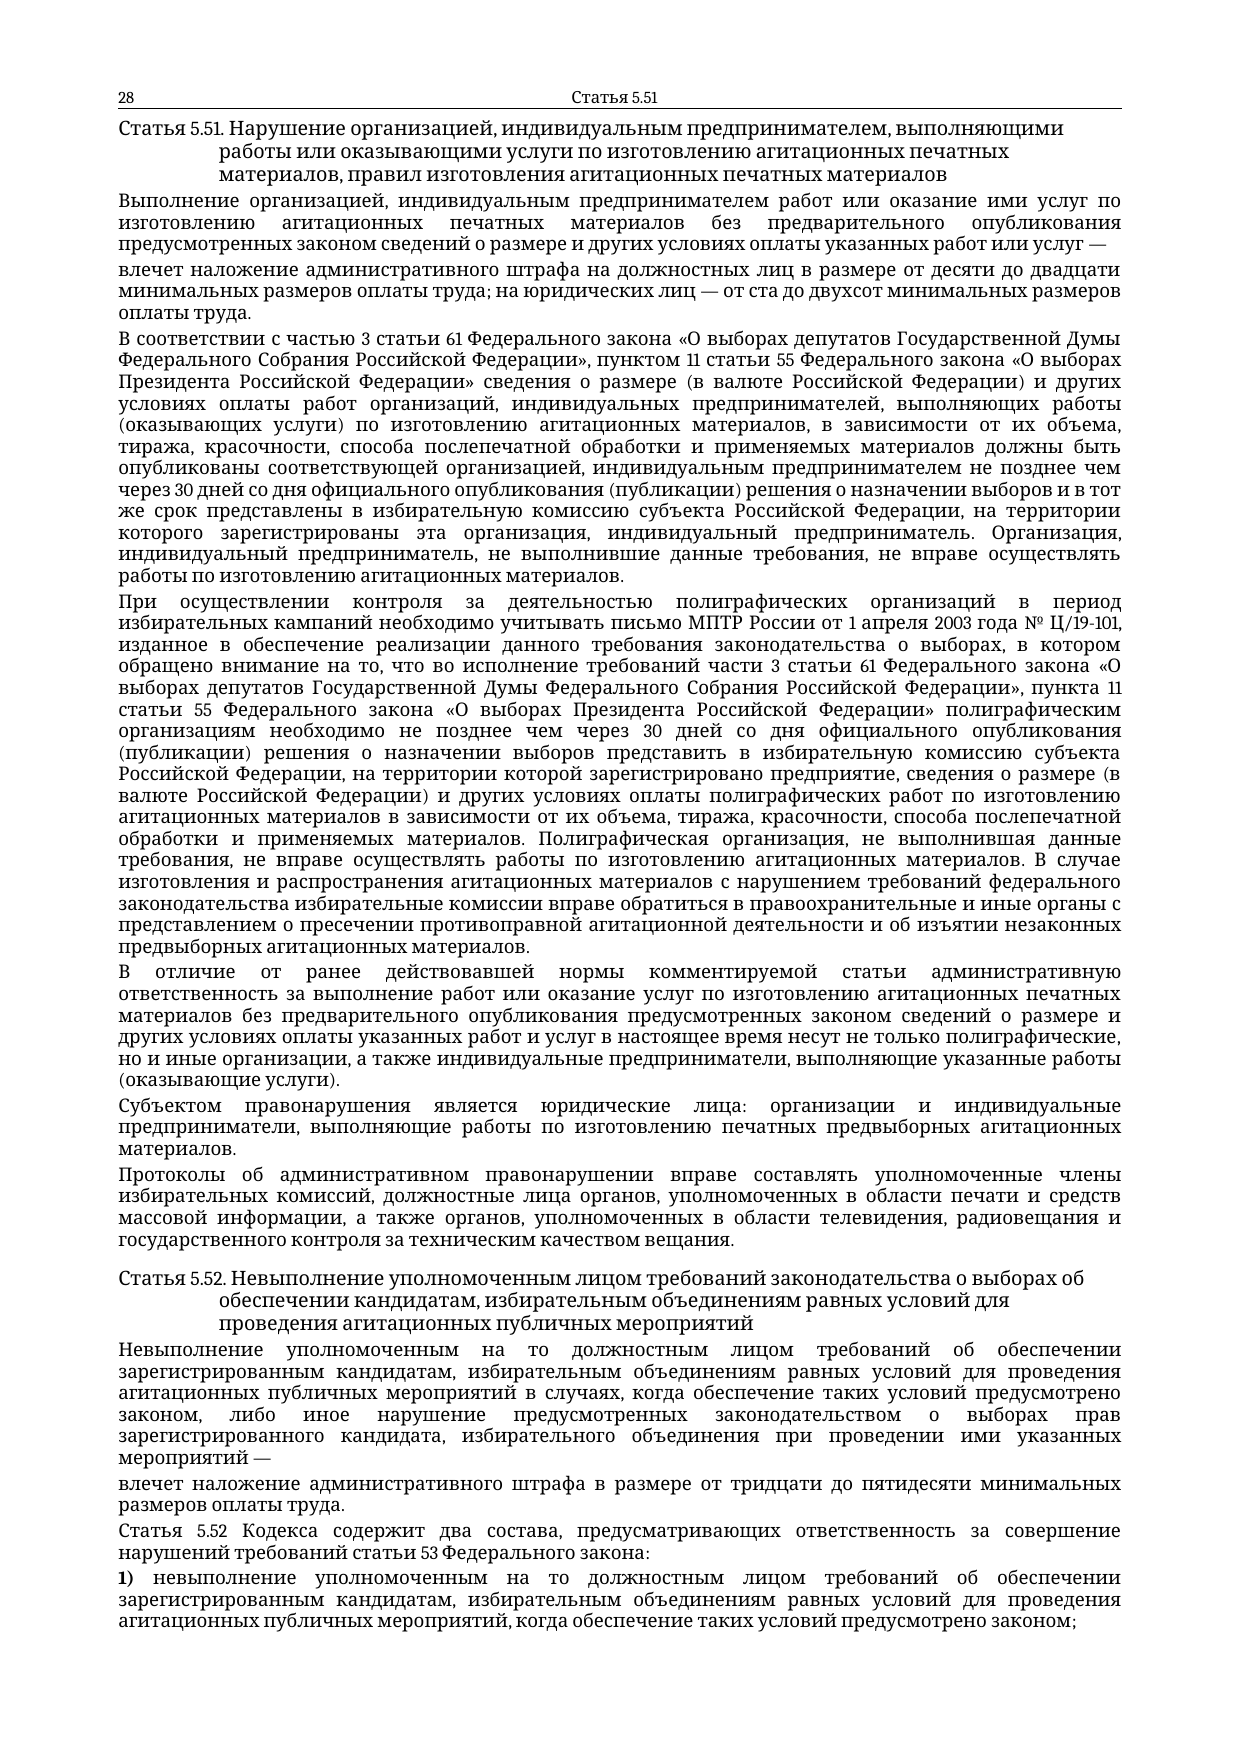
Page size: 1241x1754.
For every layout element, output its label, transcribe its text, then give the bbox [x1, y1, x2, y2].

text В отличие от ранее действовавшей нормы комментируемой статьи административную ответственность за выполнение работ или оказание услуг по изготовлению агитационных печатных материалов без предварительного опубликования предусмотренных законом сведений о размере и других условиях оплаты указанных работ и услуг в настоящее время несут не только полиграфические, но и иные организации, а также индивидуальные предприниматели, выполняющие указанные работы (оказывающие услуги). [118, 962, 1122, 1091]
text При осуществлении контроля за деятельностью полиграфических организаций в период избирательных кампаний необходимо учитывать письмо МПТР России от 1 апреля 2003 года № Ц/19-101, изданное в обеспечение реализации данного требования законодательства о выборах, в котором обращено внимание на то, что во исполнение требований части 3 статьи 61 Федерального закона «О выборах депутатов Государственной Думы Федерального Собрания Российской Федерации», пункта 11 статьи 55 Федерального закона «О выборах Президента Российской Федерации» полиграфическим организациям необходимо не позднее чем через 30 дней со дня официального опубликования (публикации) решения о назначении выборов представить в избирательную комиссию субъекта Российской Федерации, на территории которой зарегистрировано предприятие, сведения о размере (в валюте Российской Федерации) и других условиях оплаты полиграфических работ по изготовлению агитационных материалов в зависимости от их объема, тиража, красочности, способа послепечатной обработки и применяемых материалов. Полиграфическая организация, не выполнившая данные требования, не вправе осуществлять работы по изготовлению агитационных материалов. В случае изготовления и распространения агитационных материалов с нарушением требований федерального законодательства избирательные комиссии вправе обратиться в правоохранительные и иные органы с представлением о пресечении противоправной агитационной деятельности и об изъятии незаконных предвыборных агитационных материалов. [118, 591, 1122, 958]
text Выполнение организацией, индивидуальным предпринимателем работ или оказание ими услуг по изготовлению агитационных печатных материалов без предварительного опубликования предусмотренных законом сведений о размере и других условиях оплаты указанных работ или услуг — [118, 191, 1122, 255]
text влечет наложение административного штрафа в размере от тридцати до пятидесяти минимальных размеров оплаты труда. [118, 1473, 1122, 1516]
text Невыполнение уполномоченным на то должностным лицом требований об обеспечении зарегистрированным кандидатам, избирательным объединениям равных условий для проведения агитационных публичных мероприятий в случаях, когда обеспечение таких условий предусмотрено законом, либо иное нарушение предусмотренных законодательством о выборах прав зарегистрированного кандидата, избирательного объединения при проведении ими указанных мероприятий — [118, 1340, 1122, 1469]
subtitle Статья 5.52. Невыполнение уполномоченным лицом требований законодательства о выборах об обеспечении кандидатам, избирательным объединениям равных условий для проведения агитационных публичных мероприятий [118, 1267, 1122, 1336]
text Субъектом правонарушения является юридические лица: организации и индивидуальные предприниматели, выполняющие работы по изготовлению печатных предвыборных агитационных материалов. [118, 1096, 1122, 1160]
text Статья 5.52 Кодекса содержит два состава, предусматривающих ответственность за совершение нарушений требований статьи 53 Федерального закона: [118, 1521, 1122, 1564]
text влечет наложение административного штрафа на должностных лиц в размере от десяти до двадцати минимальных размеров оплаты труда; на юридических лиц — от ста до двухсот минимальных размеров оплаты труда. [118, 259, 1122, 324]
text Протоколы об административном правонарушении вправе составлять уполномоченные члены избирательных комиссий, должностные лица органов, уполномоченных в области печати и средств массовой информации, а также органов, уполномоченных в области телевидения, радиовещания и государственного контроля за техническим качеством вещания. [118, 1164, 1122, 1251]
text В соответствии с частью 3 статьи 61 Федерального закона «О выборах депутатов Государственной Думы Федерального Собрания Российской Федерации», пунктом 11 статьи 55 Федерального закона «О выборах Президента Российской Федерации» сведения о размере (в валюте Российской Федерации) и других условиях оплаты работ организаций, индивидуальных предпринимателей, выполняющих работы (оказывающих услуги) по изготовлению агитационных материалов, в зависимости от их объема, тиража, красочности, способа послепечатной обработки и применяемых материалов должны быть опубликованы соответствующей организацией, индивидуальным предпринимателем не позднее чем через 30 дней со дня официального опубликования (публикации) решения о назначении выборов и в тот же срок представлены в избирательную комиссию субъекта Российской Федерации, на территории которого зарегистрированы эта организация, индивидуальный предприниматель. Организация, индивидуальный предприниматель, не выполнившие данные требования, не вправе осуществлять работы по изготовлению агитационных материалов. [118, 328, 1122, 587]
subtitle Статья 5.51. Нарушение организацией, индивидуальным предпринимателем, выполняющими работы или оказывающими услуги по изготовлению агитационных печатных материалов, правил изготовления агитационных печатных материалов [118, 118, 1122, 186]
text 1) невыполнение уполномоченным на то должностным лицом требований об обеспечении зарегистрированным кандидатам, избирательным объединениям равных условий для проведения агитационных публичных мероприятий, когда обеспечение таких условий предусмотрено законом; [118, 1568, 1122, 1633]
